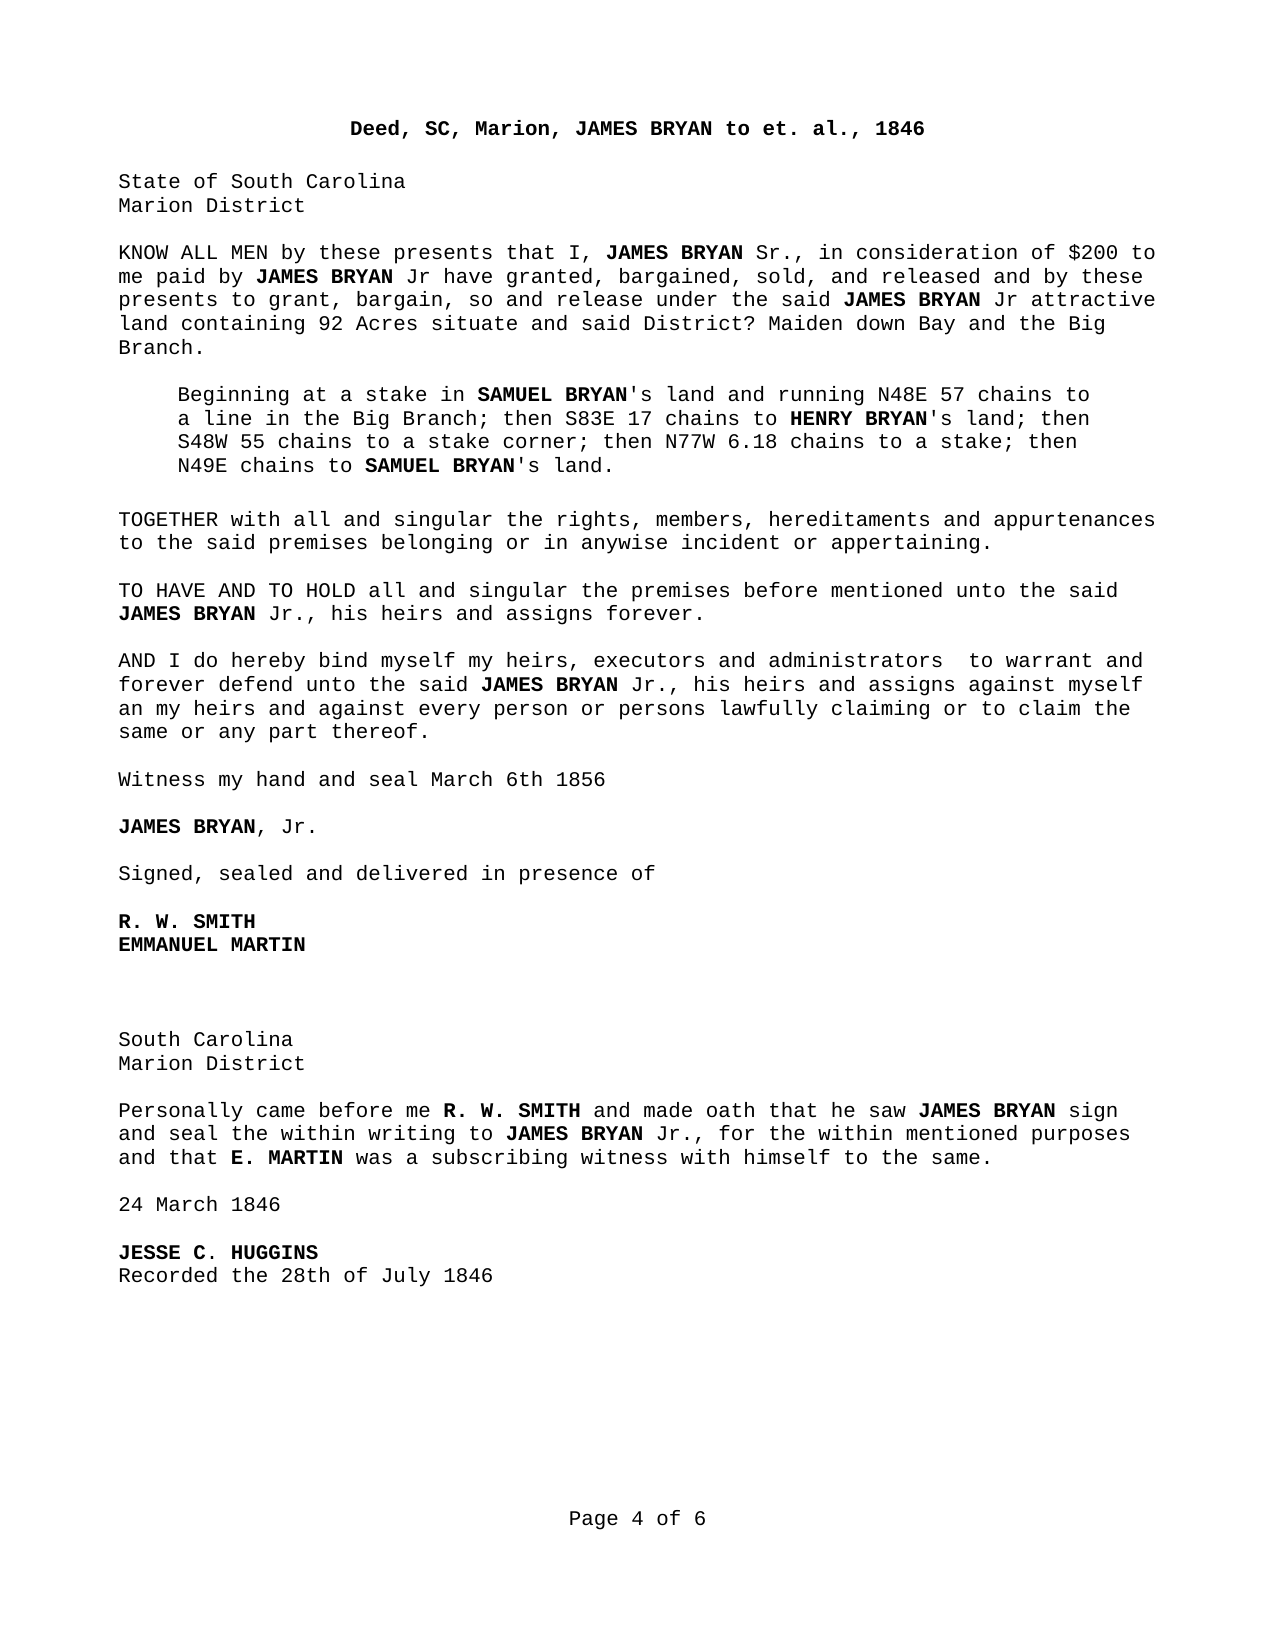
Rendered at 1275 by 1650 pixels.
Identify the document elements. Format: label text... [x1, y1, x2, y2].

text AND I do hereby bind myself my heirs, executors and administrators to warrant and forever defend unto the said JAMES BRYAN Jr., his heirs and assigns against myself an my heirs and against every person or persons lawfully claiming or to claim the same or any part thereof. [118, 651, 1157, 745]
text JAMES BRYAN, Jr. [118, 816, 1157, 840]
text JESSE C. HUGGINS [118, 1242, 1157, 1265]
text TOGETHER with all and singular the rights, members, hereditaments and appurtenances to the said premises belonging or in anywise incident or appertaining. [118, 509, 1157, 556]
text Signed, sealed and delivered in presence of [118, 863, 1157, 887]
text South Carolina [118, 1029, 1157, 1052]
text Marion District [118, 195, 1157, 218]
text Recorded the 28th of July 1846 [118, 1265, 1157, 1289]
text Personally came before me R. W. SMITH and made oath that he saw JAMES BRYAN sign and seal the within writing to JAMES BRYAN Jr., for the within mentioned purposes and that E. MARTIN was a subscribing witness with himself to the same. [118, 1100, 1157, 1171]
text EMMANUEL MARTIN [118, 934, 1157, 958]
text TO HAVE AND TO HOLD all and singular the premises before mentioned unto the said JAMES BRYAN Jr., his heirs and assigns forever. [118, 579, 1157, 627]
text Beginning at a stake in SAMUEL BRYAN's land and running N48E 57 chains to a line in the Big Branch; then S83E 17 chains to HENRY BRYAN's land; then S48W 55 chains to a stake corner; then N77W 6.18 chains to a stake; then N49E chains to SAMUEL BRYAN's land. [177, 384, 1098, 479]
text R. W. SMITH [118, 911, 1157, 934]
text KNOW ALL MEN by these presents that I, JAMES BRYAN Sr., in consideration of $200 to me paid by JAMES BRYAN Jr have granted, bargained, sold, and released and by these presents to grant, bargain, so and release under the said JAMES BRYAN Jr attractive land containing 92 Acres situate and said District? Maiden down Bay and the Big Branch. [118, 242, 1157, 360]
text 24 March 1846 [118, 1194, 1157, 1218]
text Marion District [118, 1052, 1157, 1076]
text Witness my hand and seal March 6th 1856 [118, 769, 1157, 792]
text State of South Carolina [118, 171, 1157, 195]
